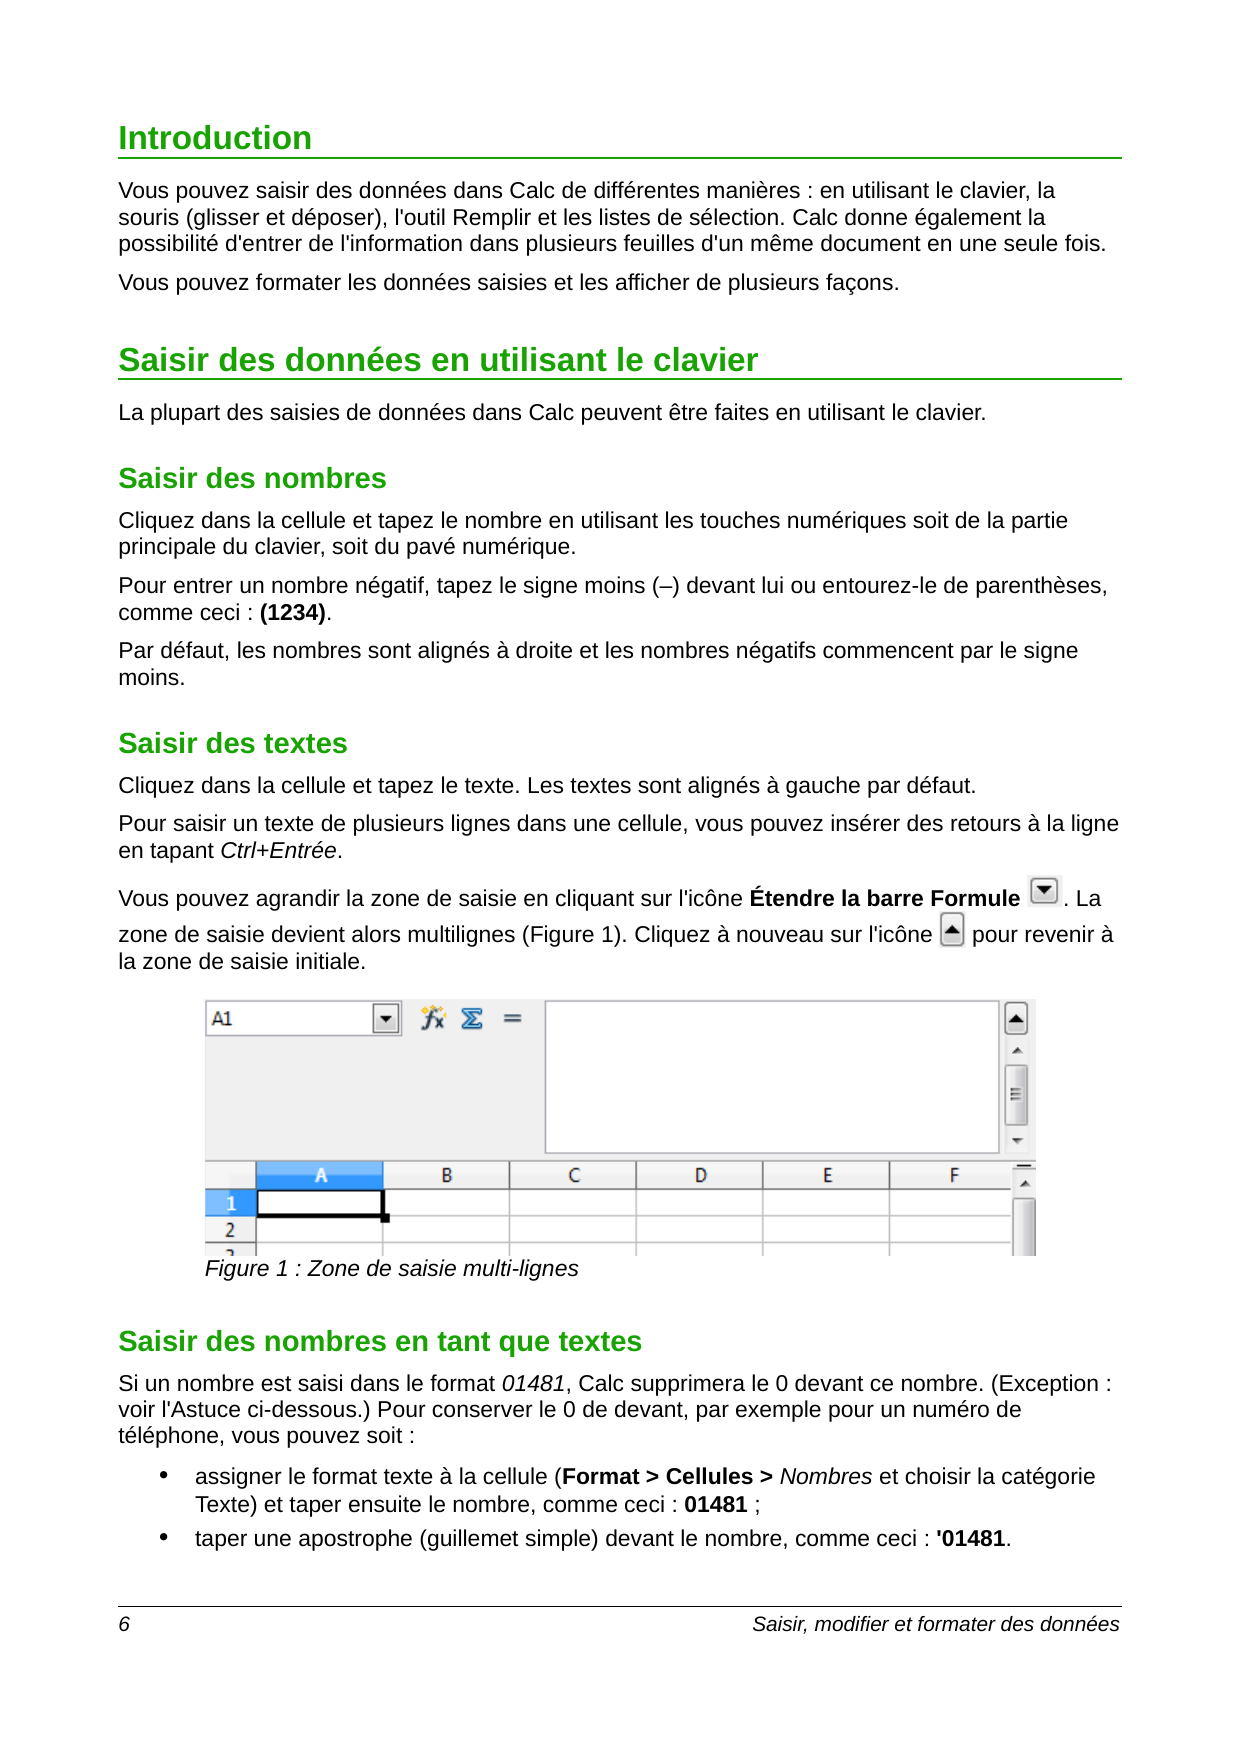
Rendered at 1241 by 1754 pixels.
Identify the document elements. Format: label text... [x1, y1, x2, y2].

subtitle Saisir des nombres [118, 461, 1122, 494]
text Si un nombre est saisi dans le format 01481, Calc supprimera le 0 devant ce nombre. (Exception : voir l'Astuce ci-dessous.) Pour conserver le 0 de devant, par exemple pour un numéro de téléphone, vous pouvez soit : [118, 1370, 1122, 1449]
text Pour entrer un nombre négatif, tapez le signe moins (–) devant lui ou entourez-le de parenthèses, comme ceci : (1234). [118, 572, 1122, 625]
subtitle Introduction [118, 118, 1122, 157]
text Cliquez dans la cellule et tapez le texte. Les textes sont alignés à gauche par défaut. [118, 772, 1122, 798]
text Par défaut, les nombres sont alignés à droite et les nombres négatifs commencent par le signe moins. [118, 637, 1122, 690]
text Vous pouvez saisir des données dans Calc de différentes manières : en utilisant le clavier, la souris (glisser et déposer), l'outil Remplir et les listes de sélection. Calc donne également la possibilité d'entrer de l'information dans plusieurs feuilles d'un même document en une seule fois. [118, 177, 1122, 257]
text Pour saisir un texte de plusieurs lignes dans une cellule, vous pouvez insérer des retours à la ligne en tapant Ctrl+Entrée. [118, 810, 1122, 863]
subtitle Saisir des nombres en tant que textes [118, 1324, 1122, 1357]
picture [204, 999, 1036, 1256]
text La plupart des saisies de données dans Calc peuvent être faites en utilisant le clavier. [118, 399, 1122, 426]
list assigner le format texte à la cellule (Format > Cellules > Nombres et choisir la catégorie Texte) et taper ensuite le nombre, comme ceci : 01481 ; [156, 1461, 1122, 1517]
text Vous pouvez formater les données saisies et les afficher de plusieurs façons. [118, 269, 1122, 295]
picture [939, 911, 966, 948]
subtitle Saisir des textes [118, 726, 1122, 759]
text Figure 1 : Zone de saisie multi-lignes [204, 1256, 1036, 1282]
text Vous pouvez agrandir la zone de saisie en cliquant sur l'icône Étendre la barre Formule . La zone de saisie devient alors multilignes (Figure 1). Cliquez à nouveau sur l'icône pour revenir à la zone de saisie initiale. [118, 876, 1122, 974]
picture [1026, 875, 1063, 907]
list taper une apostrophe (guillemet simple) devant le nombre, comme ceci : '01481. [156, 1523, 1122, 1552]
subtitle Saisir des données en utilisant le clavier [118, 340, 1122, 378]
text Cliquez dans la cellule et tapez le nombre en utilisant les touches numériques soit de la partie principale du clavier, soit du pavé numérique. [118, 507, 1122, 560]
